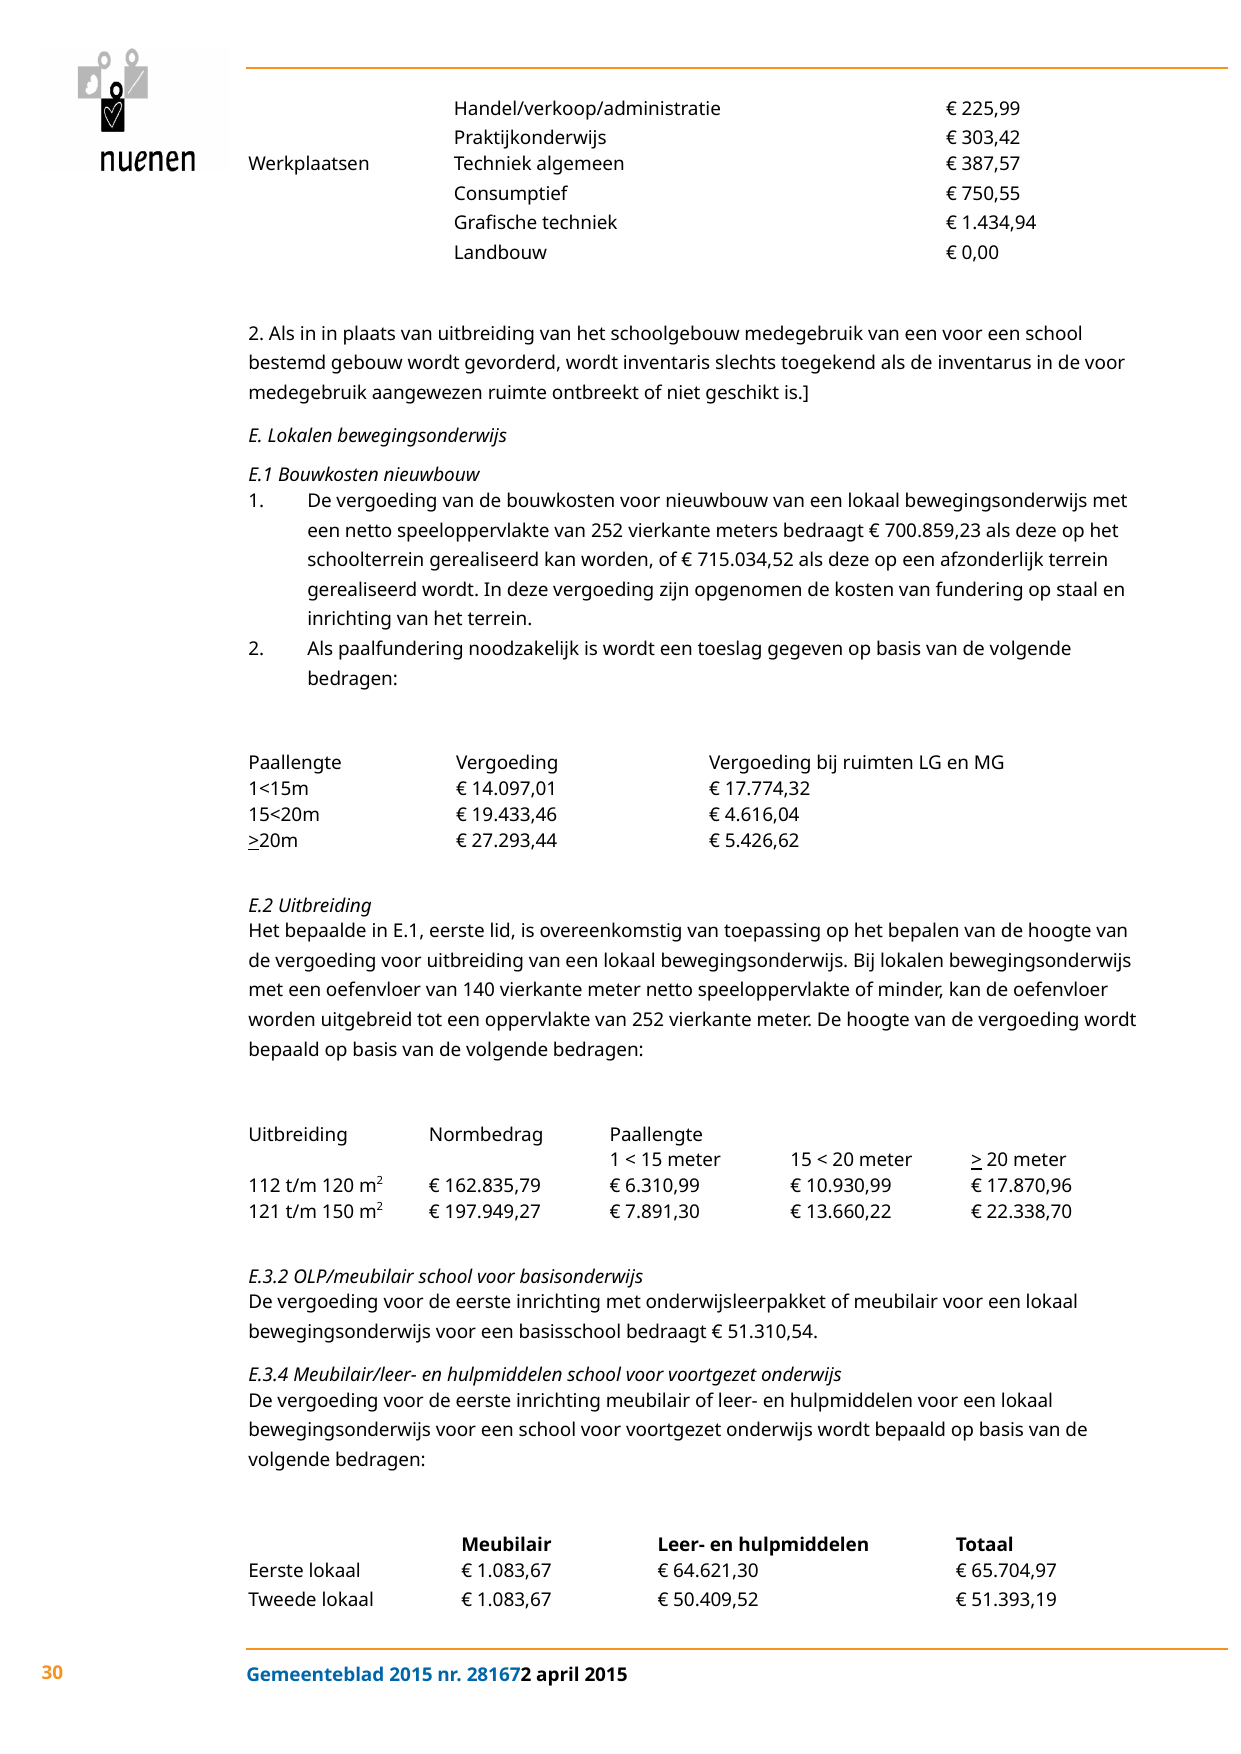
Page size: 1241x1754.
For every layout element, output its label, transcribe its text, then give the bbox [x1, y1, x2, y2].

table_cell € 7.891,30 [609, 1198, 790, 1224]
table_cell € 17.870,96 [971, 1172, 1152, 1198]
table_header Normbedrag [429, 1121, 609, 1146]
table_cell € 17.774,32 [709, 775, 1152, 801]
text E.1 Bouwkosten nieuwbouw [248, 461, 1152, 487]
table_cell € 225,99 € 303,42 [946, 95, 1152, 150]
table_cell 15 < 20 meter [790, 1146, 971, 1172]
table_header Meubilair [461, 1531, 657, 1557]
table_header [248, 1531, 461, 1557]
table_cell € 64.621,30 € 50.409,52 [657, 1557, 956, 1612]
picture [41, 47, 231, 172]
table_cell 121 t/m 150 m2 [248, 1198, 429, 1224]
table_cell 112 t/m 120 m2 [248, 1172, 429, 1198]
table_header Totaal [956, 1531, 1152, 1557]
text E.3.4 Meubilair/leer- en hulpmiddelen school voor voortgezet onderwijs [248, 1361, 1152, 1387]
table_header Vergoeding bij ruimten LG en MG [709, 750, 1152, 775]
table_cell € 162.835,79 [429, 1172, 609, 1198]
list De vergoeding van de bouwkosten voor nieuwbouw van een lokaal bewegingsonderwijs met een netto speeloppervlakte van 252 vierkante meters bedraagt € 700.859,23 als deze op het schoolterrein gerealiseerd kan worden, of € 715.034,52 als deze op een afzonderlijk terrein gerealiseerd wordt. In deze vergoeding zijn opgenomen de kosten van fundering op staal en inrichting van het terrein. [248, 487, 1152, 631]
table_cell € 5.426,62 [709, 827, 1152, 852]
table_header Uitbreiding [248, 1121, 429, 1146]
table_cell [248, 1146, 429, 1172]
table_cell € 10.930,99 [790, 1172, 971, 1198]
text De vergoeding voor de eerste inrichting met onderwijsleerpakket of meubilair voor een lokaal bewegingsonderwijs voor een basisschool bedraagt € 51.310,54. [248, 1289, 1152, 1344]
text De vergoeding voor de eerste inrichting meubilair of leer- en hulpmiddelen voor een lokaal bewegingsonderwijs voor een school voor voortgezet onderwijs wordt bepaald op basis van de volgende bedragen: [248, 1387, 1152, 1472]
table_cell € 387,57 € 750,55 € 1.434,94 € 0,00 [946, 150, 1152, 264]
table_header Leer- en hulpmiddelen [657, 1531, 956, 1557]
table_cell € 13.660,22 [790, 1198, 971, 1224]
table_cell > 20 meter [971, 1146, 1152, 1172]
table_cell € 65.704,97 € 51.393,19 [956, 1557, 1152, 1612]
table_cell >20m [248, 827, 456, 852]
table_header Paallengte [609, 1121, 790, 1146]
table_cell 15<20m [248, 801, 456, 827]
table_header Vergoeding [456, 750, 709, 775]
table_cell € 14.097,01 [456, 775, 709, 801]
table_cell Werkplaatsen [248, 150, 454, 264]
table_cell € 6.310,99 [609, 1172, 790, 1198]
list Als paalfundering noodzakelijk is wordt een toeslag gegeven op basis van de volgende bedragen: [248, 635, 1152, 690]
table_cell € 19.433,46 [456, 801, 709, 827]
text E. Lokalen bewegingsonderwijs [248, 422, 1152, 448]
table_header Paallengte [248, 750, 456, 775]
table_cell 1 < 15 meter [609, 1146, 790, 1172]
table_cell 1<15m [248, 775, 456, 801]
text Het bepaalde in E.1, eerste lid, is overeenkomstig van toepassing op het bepalen van de hoogte van de vergoeding voor uitbreiding van een lokaal bewegingsonderwijs. Bij lokalen bewegingsonderwijs met een oefenvloer van 140 vierkante meter netto speeloppervlakte of minder, kan de oefenvloer worden uitgebreid tot een oppervlakte van 252 vierkante meter. De hoogte van de vergoeding wordt bepaald op basis van de volgende bedragen: [248, 917, 1152, 1062]
table_cell [429, 1146, 609, 1172]
table_cell [248, 95, 454, 150]
table_cell Eerste lokaal Tweede lokaal [248, 1557, 461, 1612]
text E.2 Uitbreiding [248, 892, 1152, 917]
table_cell Handel/verkoop/administratie Praktijkonderwijs [454, 95, 946, 150]
text E.3.2 OLP/meubilair school voor basisonderwijs [248, 1263, 1152, 1289]
table_cell € 1.083,67 € 1.083,67 [461, 1557, 657, 1612]
table_cell € 197.949,27 [429, 1198, 609, 1224]
table_cell € 4.616,04 [709, 801, 1152, 827]
table_cell € 22.338,70 [971, 1198, 1152, 1224]
table_cell € 27.293,44 [456, 827, 709, 852]
table_cell Techniek algemeen Consumptief Grafische techniek Landbouw [454, 150, 946, 264]
text 2. Als in in plaats van uitbreiding van het schoolgebouw medegebruik van een voor een school bestemd gebouw wordt gevorderd, wordt inventaris slechts toegekend als de inventarus in de voor medegebruik aangewezen ruimte ontbreekt of niet geschikt is.] [248, 320, 1152, 405]
